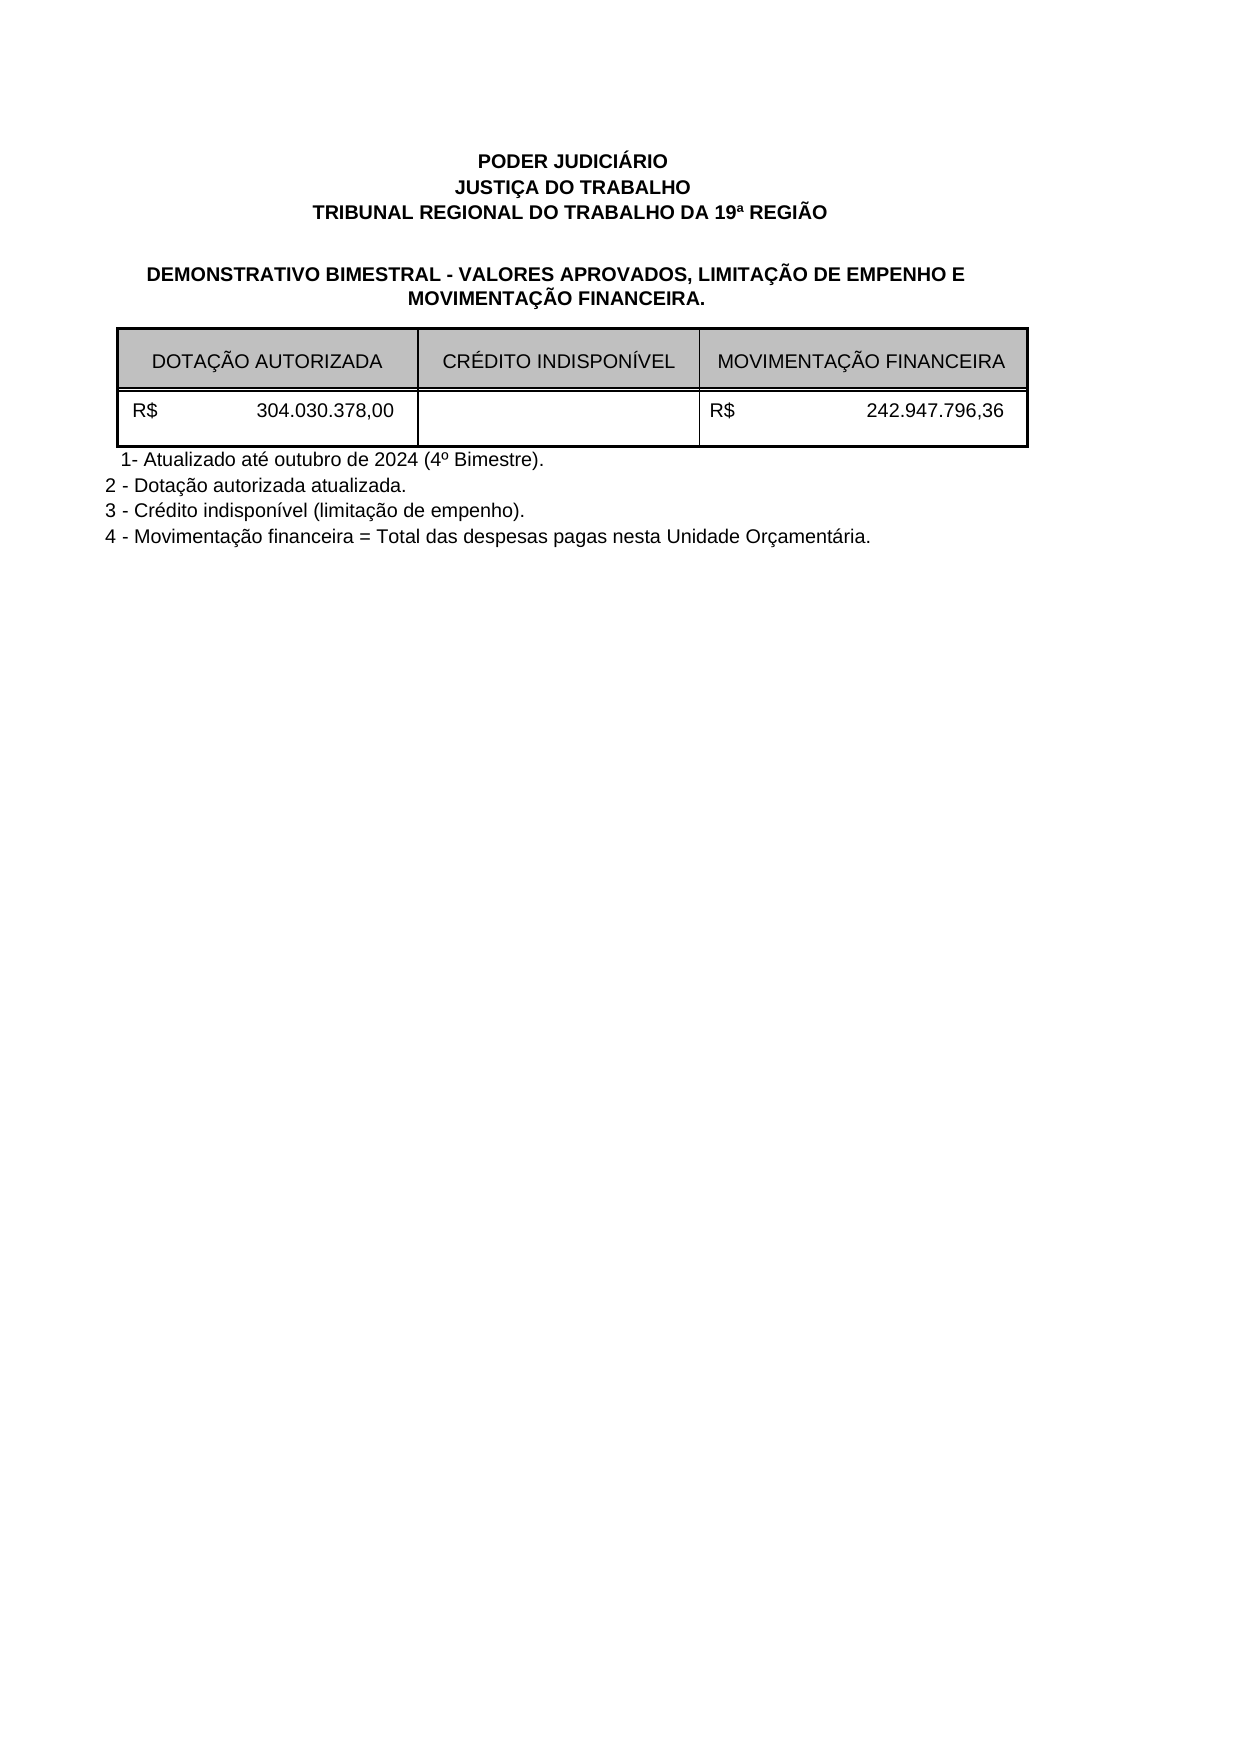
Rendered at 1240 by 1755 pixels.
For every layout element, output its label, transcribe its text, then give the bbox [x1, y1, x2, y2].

text PODER JUDICIÁRIO [155, 150, 990, 173]
list - Dotação autorizada atualizada. [105, 474, 990, 496]
text DEMONSTRATIVO BIMESTRAL - VALORES APROVADOS, LIMITAÇÃO DE EMPENHO E MOVIMENTAÇÃO FINANCEIRA. [122, 263, 990, 310]
table_header DOTAÇÃO AUTORIZADA [119, 330, 417, 387]
text JUSTIÇA DO TRABALHO [155, 176, 990, 198]
list - Movimentação financeira = Total das despesas pagas nesta Unidade Orçamentária. [105, 525, 990, 548]
text 1- Atualizado até outubro de 2024 (4º Bimestre). [120, 448, 990, 471]
table_header MOVIMENTAÇÃO FINANCEIRA [700, 330, 1026, 387]
table_cell R$ 304.030.378,00 [119, 392, 417, 445]
table_cell [419, 392, 699, 445]
table_cell R$ 242.947.796,36 [700, 392, 1026, 445]
list - Crédito indisponível (limitação de empenho). [105, 499, 990, 522]
text TRIBUNAL REGIONAL DO TRABALHO DA 19ª REGIÃO [312, 201, 990, 224]
table_header CRÉDITO INDISPONÍVEL [419, 330, 699, 387]
